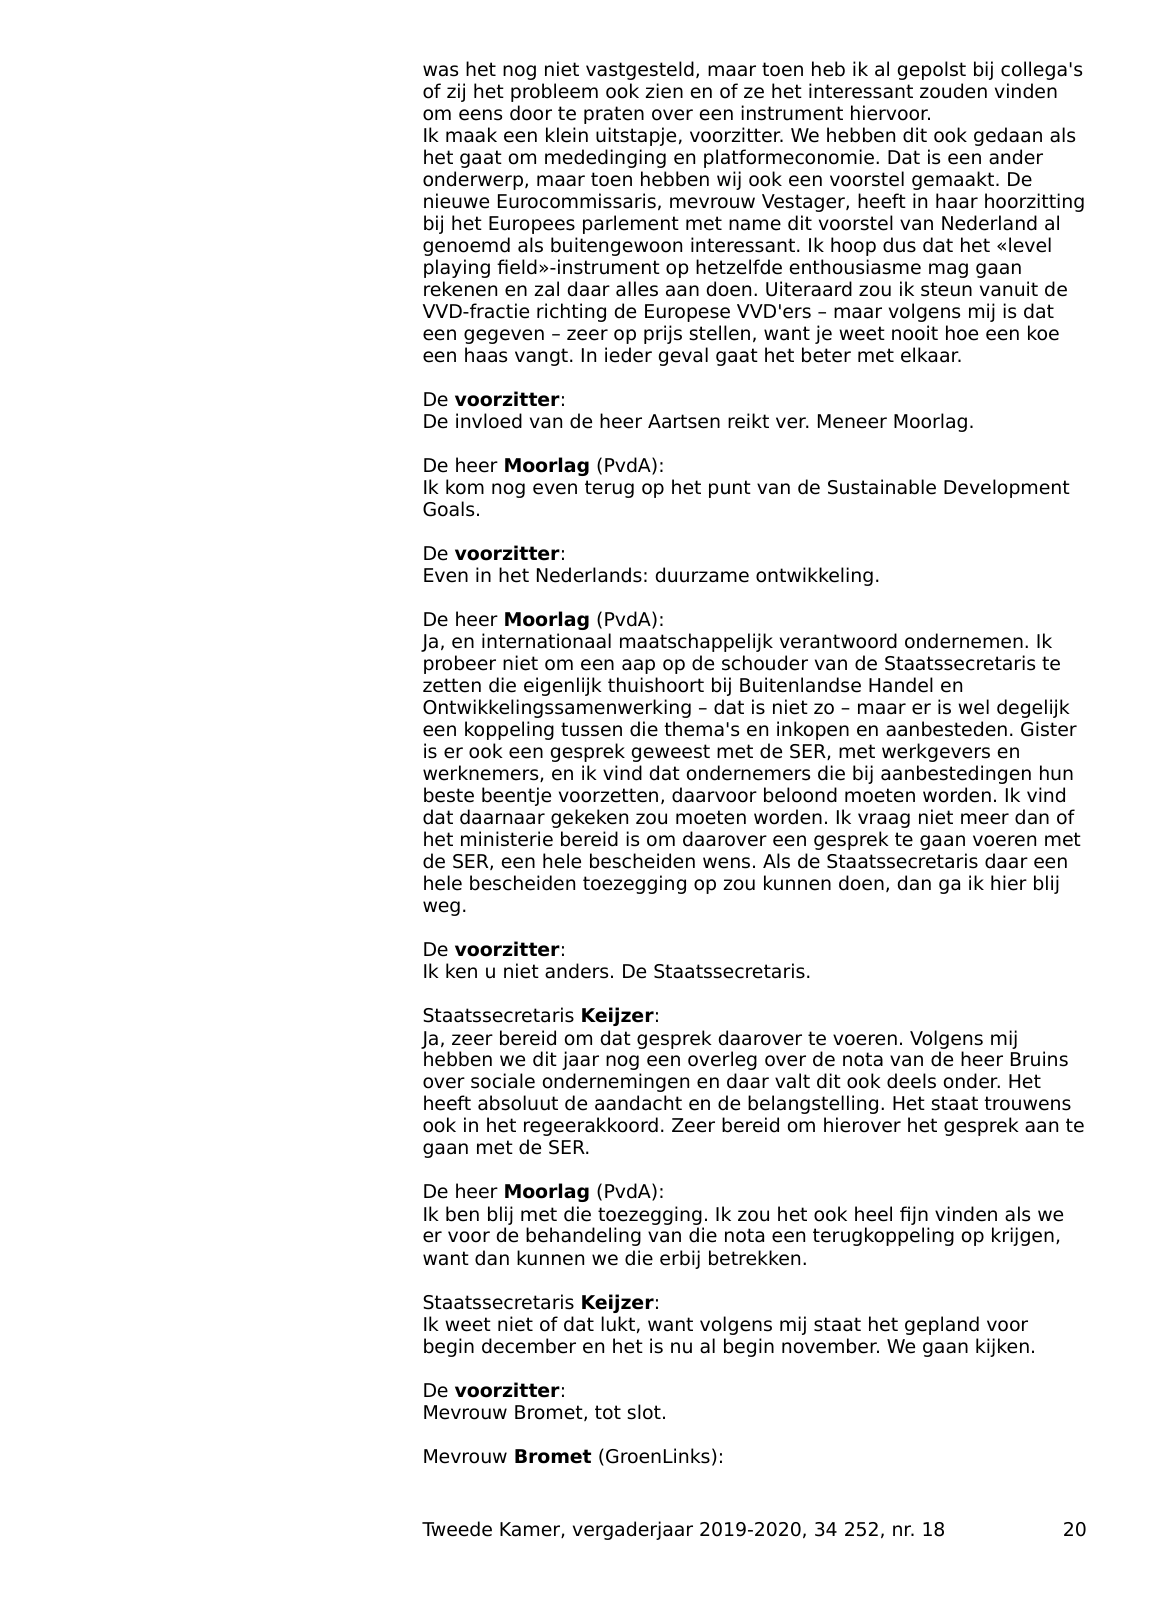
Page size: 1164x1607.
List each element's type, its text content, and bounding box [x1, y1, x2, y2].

text Ik kom nog even terug op het punt van de Sustainable Development Goals. [422, 477, 1087, 521]
text De voorzitter: [422, 389, 1087, 411]
text Ik ben blij met die toezegging. Ik zou het ook heel fijn vinden als we er voor de behandeling van die nota een terugkoppeling op krijgen, want dan kunnen we die erbij betrekken. [422, 1203, 1087, 1269]
text De invloed van de heer Aartsen reikt ver. Meneer Moorlag. [422, 411, 1087, 433]
text Even in het Nederlands: duurzame ontwikkeling. [422, 565, 1087, 587]
text De voorzitter: [422, 543, 1087, 565]
text De heer Moorlag (PvdA): [422, 1181, 1087, 1203]
text Mevrouw Bromet (GroenLinks): [422, 1446, 1087, 1468]
text Ja, en internationaal maatschappelijk verantwoord ondernemen. Ik probeer niet om een aap op de schouder van de Staatssecretaris te zetten die eigenlijk thuishoort bij Buitenlandse Handel en Ontwikkelingssamenwerking – dat is niet zo – maar er is wel degelijk een koppeling tussen die thema's en inkopen en aanbesteden. Gister is er ook een gesprek geweest met de SER, met werkgevers en werknemers, en ik vind dat ondernemers die bij aanbestedingen hun beste beentje voorzetten, daarvoor beloond moeten worden. Ik vind dat daarnaar gekeken zou moeten worden. Ik vraag niet meer dan of het ministerie bereid is om daarover een gesprek te gaan voeren met de SER, een hele bescheiden wens. Als de Staatssecretaris daar een hele bescheiden toezegging op zou kunnen doen, dan ga ik hier blij weg. [422, 631, 1087, 917]
text Ik maak een klein uitstapje, voorzitter. We hebben dit ook gedaan als het gaat om mededinging en platformeconomie. Dat is een ander onderwerp, maar toen hebben wij ook een voorstel gemaakt. De nieuwe Eurocommissaris, mevrouw Vestager, heeft in haar hoorzitting bij het Europees parlement met name dit voorstel van Nederland al genoemd als buitengewoon interessant. Ik hoop dus dat het «level playing field»-instrument op hetzelfde enthousiasme mag gaan rekenen en zal daar alles aan doen. Uiteraard zou ik steun vanuit de VVD-fractie richting de Europese VVD'ers – maar volgens mij is dat een gegeven – zeer op prijs stellen, want je weet nooit hoe een koe een haas vangt. In ieder geval gaat het beter met elkaar. [422, 125, 1087, 367]
text was het nog niet vastgesteld, maar toen heb ik al gepolst bij collega's of zij het probleem ook zien en of ze het interessant zouden vinden om eens door te praten over een instrument hiervoor. [422, 59, 1087, 125]
text Ja, zeer bereid om dat gesprek daarover te voeren. Volgens mij hebben we dit jaar nog een overleg over de nota van de heer Bruins over sociale ondernemingen en daar valt dit ook deels onder. Het heeft absoluut de aandacht en de belangstelling. Het staat trouwens ook in het regeerakkoord. Zeer bereid om hierover het gesprek aan te gaan met de SER. [422, 1027, 1087, 1159]
text Staatssecretaris Keijzer: [422, 1005, 1087, 1027]
text Mevrouw Bromet, tot slot. [422, 1402, 1087, 1424]
text Ik ken u niet anders. De Staatssecretaris. [422, 961, 1087, 983]
text Staatssecretaris Keijzer: [422, 1292, 1087, 1313]
text De heer Moorlag (PvdA): [422, 455, 1087, 477]
text De heer Moorlag (PvdA): [422, 609, 1087, 631]
text De voorzitter: [422, 939, 1087, 961]
text De voorzitter: [422, 1380, 1087, 1402]
text Ik weet niet of dat lukt, want volgens mij staat het gepland voor begin december en het is nu al begin november. We gaan kijken. [422, 1313, 1087, 1357]
